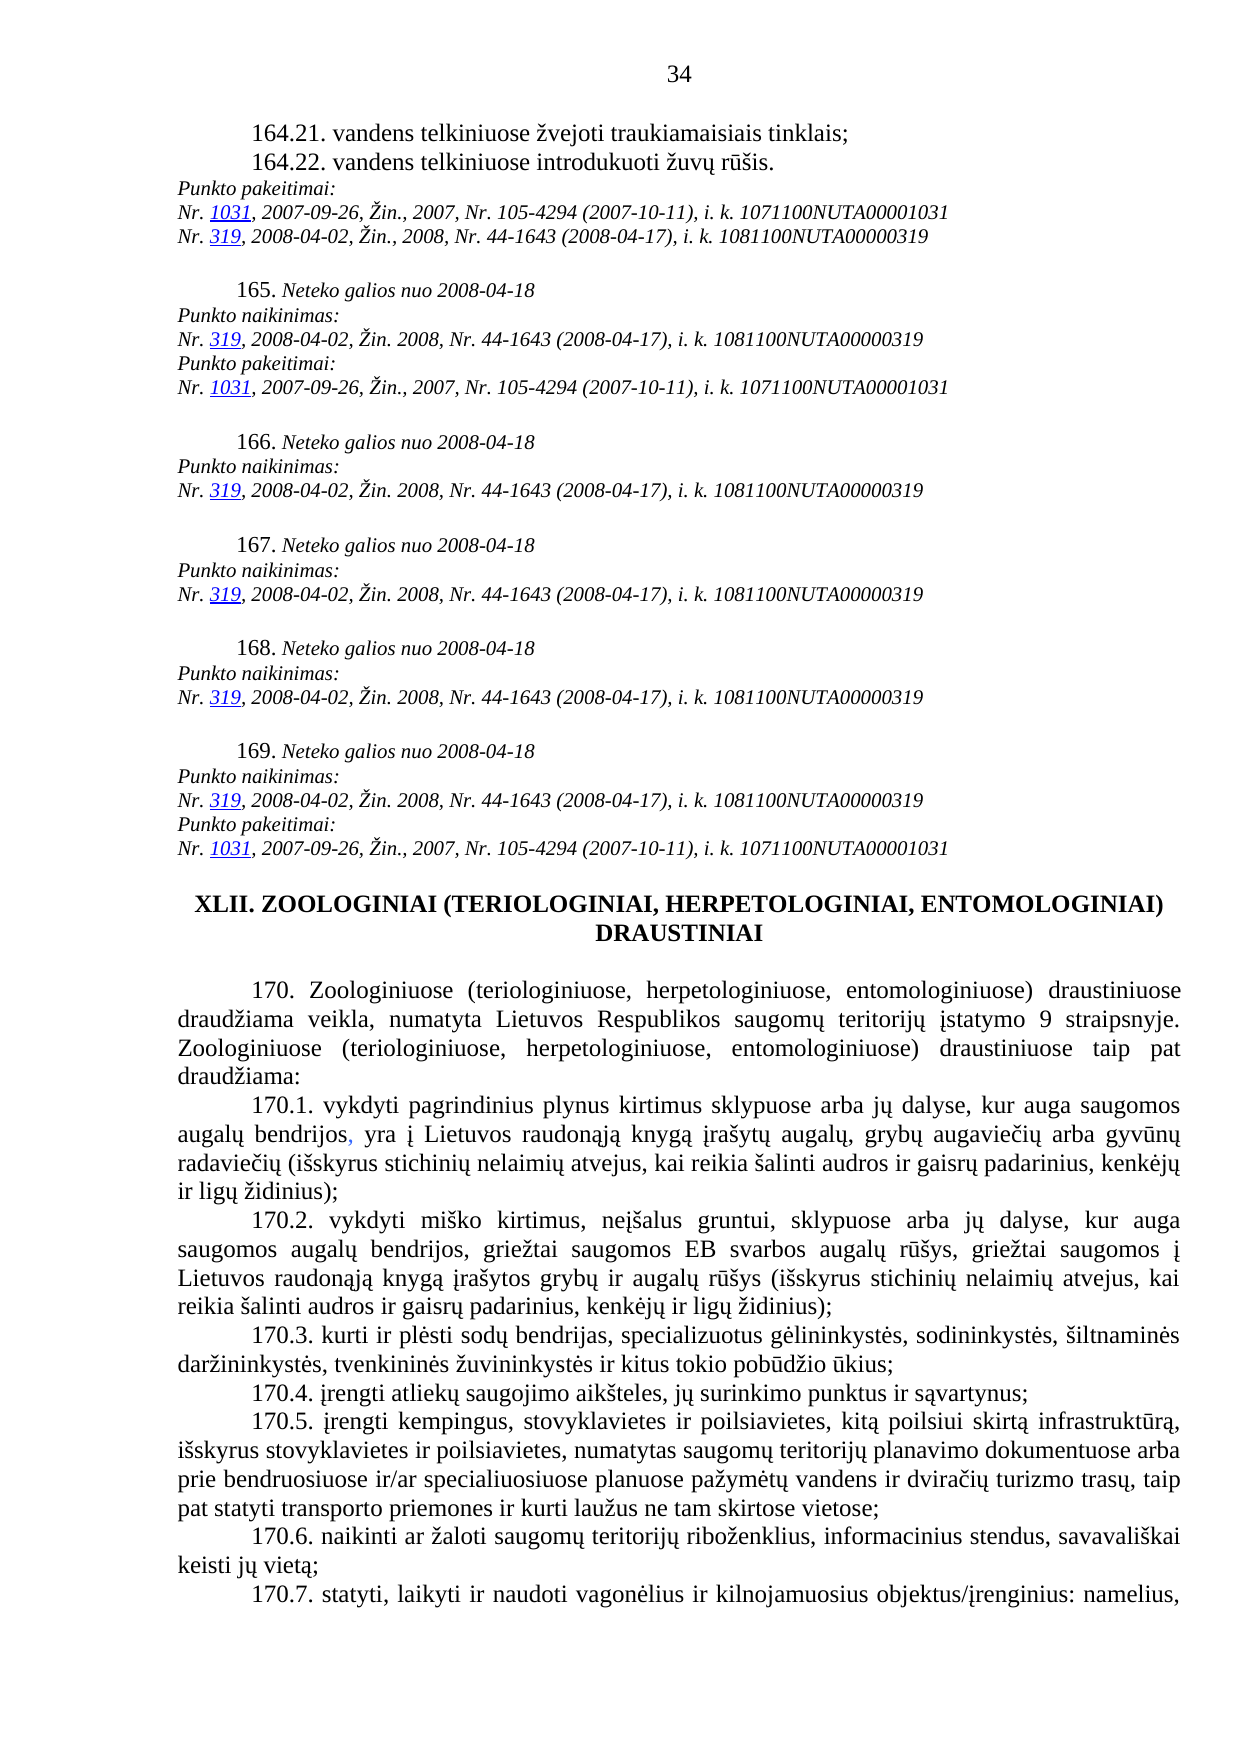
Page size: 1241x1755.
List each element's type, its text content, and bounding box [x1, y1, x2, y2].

text Punkto pakeitimai: [177, 351, 1181, 375]
text Punkto naikinimas: [177, 557, 1181, 582]
text 164.22. vandens telkiniuose introdukuoti žuvų rūšis. [177, 147, 1181, 176]
text 166. Neteko galios nuo 2008-04-18 [177, 428, 1181, 454]
text 170.1. vykdyti pagrindinius plynus kirtimus sklypuose arba jų dalyse, kur auga saugomos augalų bendrijos, yra į Lietuvos raudonąją knygą įrašytų augalų, grybų augaviečių arba gyvūnų radaviečių (išskyrus stichinių nelaimių atvejus, kai reikia šalinti audros ir gaisrų padarinius, kenkėjų ir ligų židinius); [177, 1090, 1181, 1205]
text XLII. ZOOLOGINIAI (TERIOLOGINIAI, HERPETOLOGINIAI, ENTOMOLOGINIAI) DRAUSTINIAI [177, 889, 1181, 946]
text Nr. 1031, 2007-09-26, Žin., 2007, Nr. 105-4294 (2007-10-11), i. k. 1071100NUTA00001031 [177, 200, 1181, 224]
text 167. Neteko galios nuo 2008-04-18 [177, 531, 1181, 557]
text 170.5. įrengti kempingus, stovyklavietes ir poilsiavietes, kitą poilsiui skirtą infrastruktūrą, išskyrus stovyklavietes ir poilsiavietes, numatytas saugomų teritorijų planavimo dokumentuose arba prie bendruosiuose ir/ar specialiuosiuose planuose pažymėtų vandens ir dviračių turizmo trasų, taip pat statyti transporto priemones ir kurti laužus ne tam skirtose vietose; [177, 1406, 1181, 1521]
text Punkto naikinimas: [177, 661, 1181, 685]
text Punkto pakeitimai: [177, 176, 1181, 200]
text Nr. 319, 2008-04-02, Žin. 2008, Nr. 44-1643 (2008-04-17), i. k. 1081100NUTA00000319 [177, 685, 1181, 709]
text Punkto naikinimas: [177, 303, 1181, 327]
text 164.21. vandens telkiniuose žvejoti traukiamaisiais tinklais; [177, 118, 1181, 147]
text Nr. 1031, 2007-09-26, Žin., 2007, Nr. 105-4294 (2007-10-11), i. k. 1071100NUTA00001031 [177, 836, 1181, 860]
text 165. Neteko galios nuo 2008-04-18 [177, 277, 1181, 303]
text Punkto naikinimas: [177, 764, 1181, 788]
text Punkto naikinimas: [177, 454, 1181, 478]
text 170.3. kurti ir plėsti sodų bendrijas, specializuotus gėlininkystės, sodininkystės, šiltnaminės daržininkystės, tvenkininės žuvininkystės ir kitus tokio pobūdžio ūkius; [177, 1320, 1181, 1378]
text 170.6. naikinti ar žaloti saugomų teritorijų riboženklius, informacinius stendus, savavališkai keisti jų vietą; [177, 1521, 1181, 1579]
text Nr. 319, 2008-04-02, Žin., 2008, Nr. 44-1643 (2008-04-17), i. k. 1081100NUTA00000319 [177, 224, 1181, 248]
text Nr. 319, 2008-04-02, Žin. 2008, Nr. 44-1643 (2008-04-17), i. k. 1081100NUTA00000319 [177, 327, 1181, 351]
text 169. Neteko galios nuo 2008-04-18 [177, 738, 1181, 764]
text 170. Zoologiniuose (teriologiniuose, herpetologiniuose, entomologiniuose) draustiniuose draudžiama veikla, numatyta Lietuvos Respublikos saugomų teritorijų įstatymo 9 straipsnyje. Zoologiniuose (teriologiniuose, herpetologiniuose, entomologiniuose) draustiniuose taip pat draudžiama: [177, 975, 1181, 1090]
text Nr. 319, 2008-04-02, Žin. 2008, Nr. 44-1643 (2008-04-17), i. k. 1081100NUTA00000319 [177, 582, 1181, 606]
text 170.2. vykdyti miško kirtimus, neįšalus gruntui, sklypuose arba jų dalyse, kur auga saugomos augalų bendrijos, griežtai saugomos EB svarbos augalų rūšys, griežtai saugomos į Lietuvos raudonąją knygą įrašytos grybų ir augalų rūšys (išskyrus stichinių nelaimių atvejus, kai reikia šalinti audros ir gaisrų padarinius, kenkėjų ir ligų židinius); [177, 1205, 1181, 1320]
text Nr. 319, 2008-04-02, Žin. 2008, Nr. 44-1643 (2008-04-17), i. k. 1081100NUTA00000319 [177, 788, 1181, 812]
text 170.7. statyti, laikyti ir naudoti vagonėlius ir kilnojamuosius objektus/įrenginius: namelius, [177, 1579, 1181, 1608]
text Punkto pakeitimai: [177, 812, 1181, 836]
text Nr. 319, 2008-04-02, Žin. 2008, Nr. 44-1643 (2008-04-17), i. k. 1081100NUTA00000319 [177, 478, 1181, 502]
text 168. Neteko galios nuo 2008-04-18 [177, 634, 1181, 661]
text 170.4. įrengti atliekų saugojimo aikšteles, jų surinkimo punktus ir sąvartynus; [177, 1378, 1181, 1406]
text Nr. 1031, 2007-09-26, Žin., 2007, Nr. 105-4294 (2007-10-11), i. k. 1071100NUTA00001031 [177, 375, 1181, 399]
